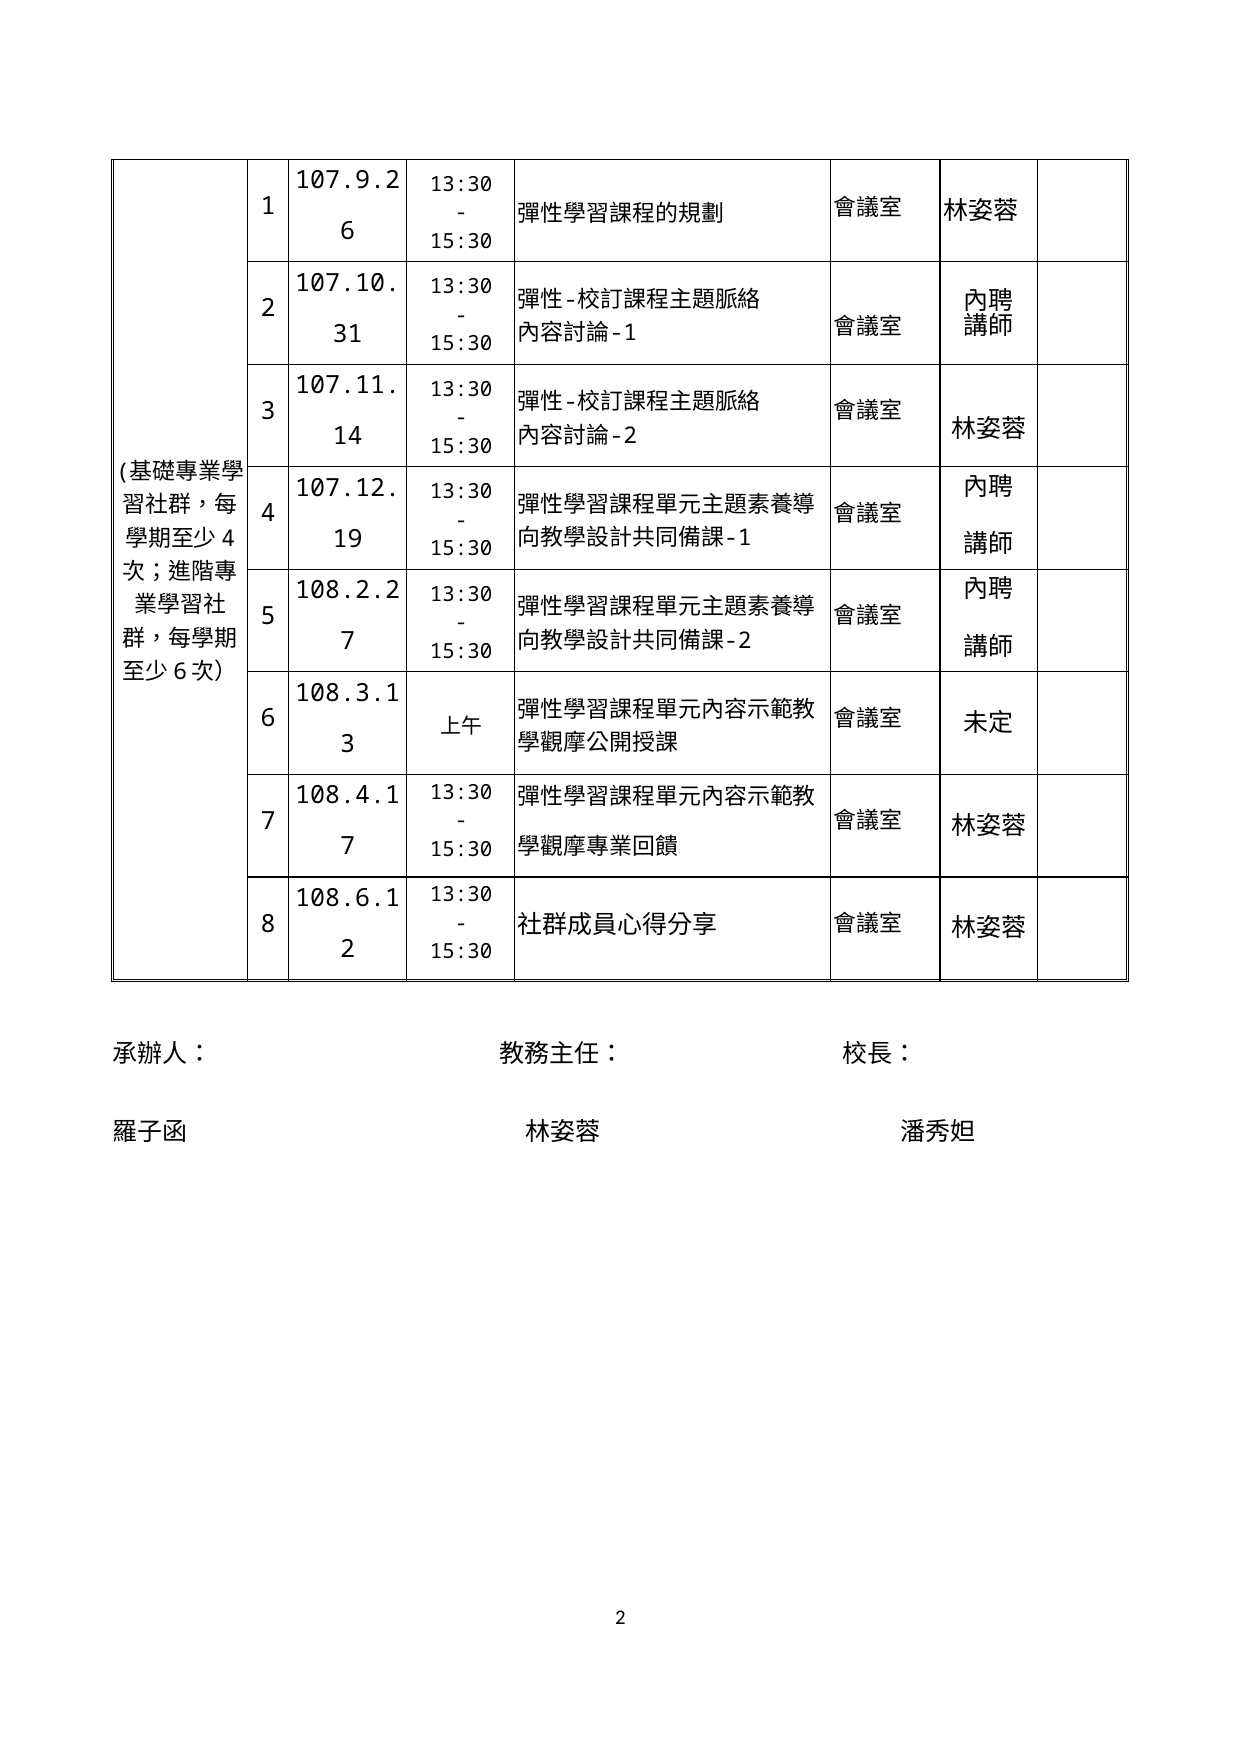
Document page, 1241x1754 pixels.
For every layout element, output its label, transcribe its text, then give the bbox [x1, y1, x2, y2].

table_cell 107.12.19 [289, 467, 406, 569]
table_cell 8 [248, 878, 288, 979]
table_cell 13:30 - 15:30 [407, 570, 514, 671]
table_cell 13:30 - 15:30 [407, 160, 514, 261]
table_cell 107.9.26 [289, 160, 406, 261]
table_cell 上午 [407, 672, 514, 774]
table_cell 內聘 講師 [941, 262, 1037, 364]
table_cell 3 [248, 365, 288, 466]
table_cell [1038, 365, 1126, 466]
table_cell 彈性學習課程單元內容示範教學觀摩專業回饋 [515, 775, 830, 876]
table_cell 13:30 - 15:30 [407, 262, 514, 364]
table_cell 彈性-校訂課程主題脈絡 內容討論-2 [515, 365, 830, 466]
table_cell 13:30 - 15:30 [407, 365, 514, 466]
table_cell 內聘 講師 [941, 570, 1037, 671]
table_cell [1038, 262, 1126, 364]
table_cell 108.3.13 [289, 672, 406, 774]
table_cell 4 [248, 467, 288, 569]
table_cell 彈性學習課程單元主題素養導向教學設計共同備課-1 [515, 467, 830, 569]
table_cell 5 [248, 570, 288, 671]
table_cell 13:30 - 15:30 [407, 467, 514, 569]
table_cell 7 [248, 775, 288, 876]
table_cell 107.11.14 [289, 365, 406, 466]
table_cell [1038, 160, 1126, 261]
table_cell 社群成員心得分享 [515, 878, 830, 979]
text 承辦人： 教務主任： 校長： [112, 1033, 1128, 1069]
table_cell 13:30 - 15:30 [407, 775, 514, 876]
table_cell [1038, 878, 1126, 979]
table_cell 2 [248, 262, 288, 364]
table_cell 會議室 [831, 672, 939, 774]
table_cell 內聘 講師 [941, 467, 1037, 569]
table_cell 林姿蓉 [941, 775, 1037, 876]
table_cell [1038, 672, 1126, 774]
table_cell 會議室 [831, 775, 939, 876]
table_cell 6 [248, 672, 288, 774]
text 羅子函 林姿蓉 潘秀妲 [112, 1088, 1128, 1150]
table_cell 林姿蓉 [941, 878, 1037, 979]
table_cell [1038, 467, 1126, 569]
table_cell 108.2.27 [289, 570, 406, 671]
table_cell 未定 [941, 672, 1037, 774]
table_cell 彈性-校訂課程主題脈絡 內容討論-1 [515, 262, 830, 364]
table_cell (基礎專業學習社群，每學期至少4次；進階專業學習社群，每學期至少6次） [114, 160, 247, 979]
table_cell 林姿蓉 [941, 160, 1037, 261]
table_cell 林姿蓉 [941, 365, 1037, 466]
table_cell 彈性學習課程單元內容示範教學觀摩公開授課 [515, 672, 830, 774]
table_cell 會議室 [831, 160, 939, 261]
table_cell 1 [248, 160, 288, 261]
table_cell 107.10.31 [289, 262, 406, 364]
table_cell 彈性學習課程的規劃 [515, 160, 830, 261]
table_cell 彈性學習課程單元主題素養導向教學設計共同備課-2 [515, 570, 830, 671]
table_cell 會議室 [831, 365, 939, 466]
table_cell [1038, 570, 1126, 671]
table_cell 108.6.12 [289, 878, 406, 979]
table_cell 會議室 [831, 262, 939, 364]
table_cell 會議室 [831, 467, 939, 569]
table_cell 會議室 [831, 570, 939, 671]
table_cell 會議室 [831, 878, 939, 979]
table_cell 13:30 - 15:30 [407, 878, 514, 979]
table_cell 108.4.17 [289, 775, 406, 876]
table_cell [1038, 775, 1126, 876]
